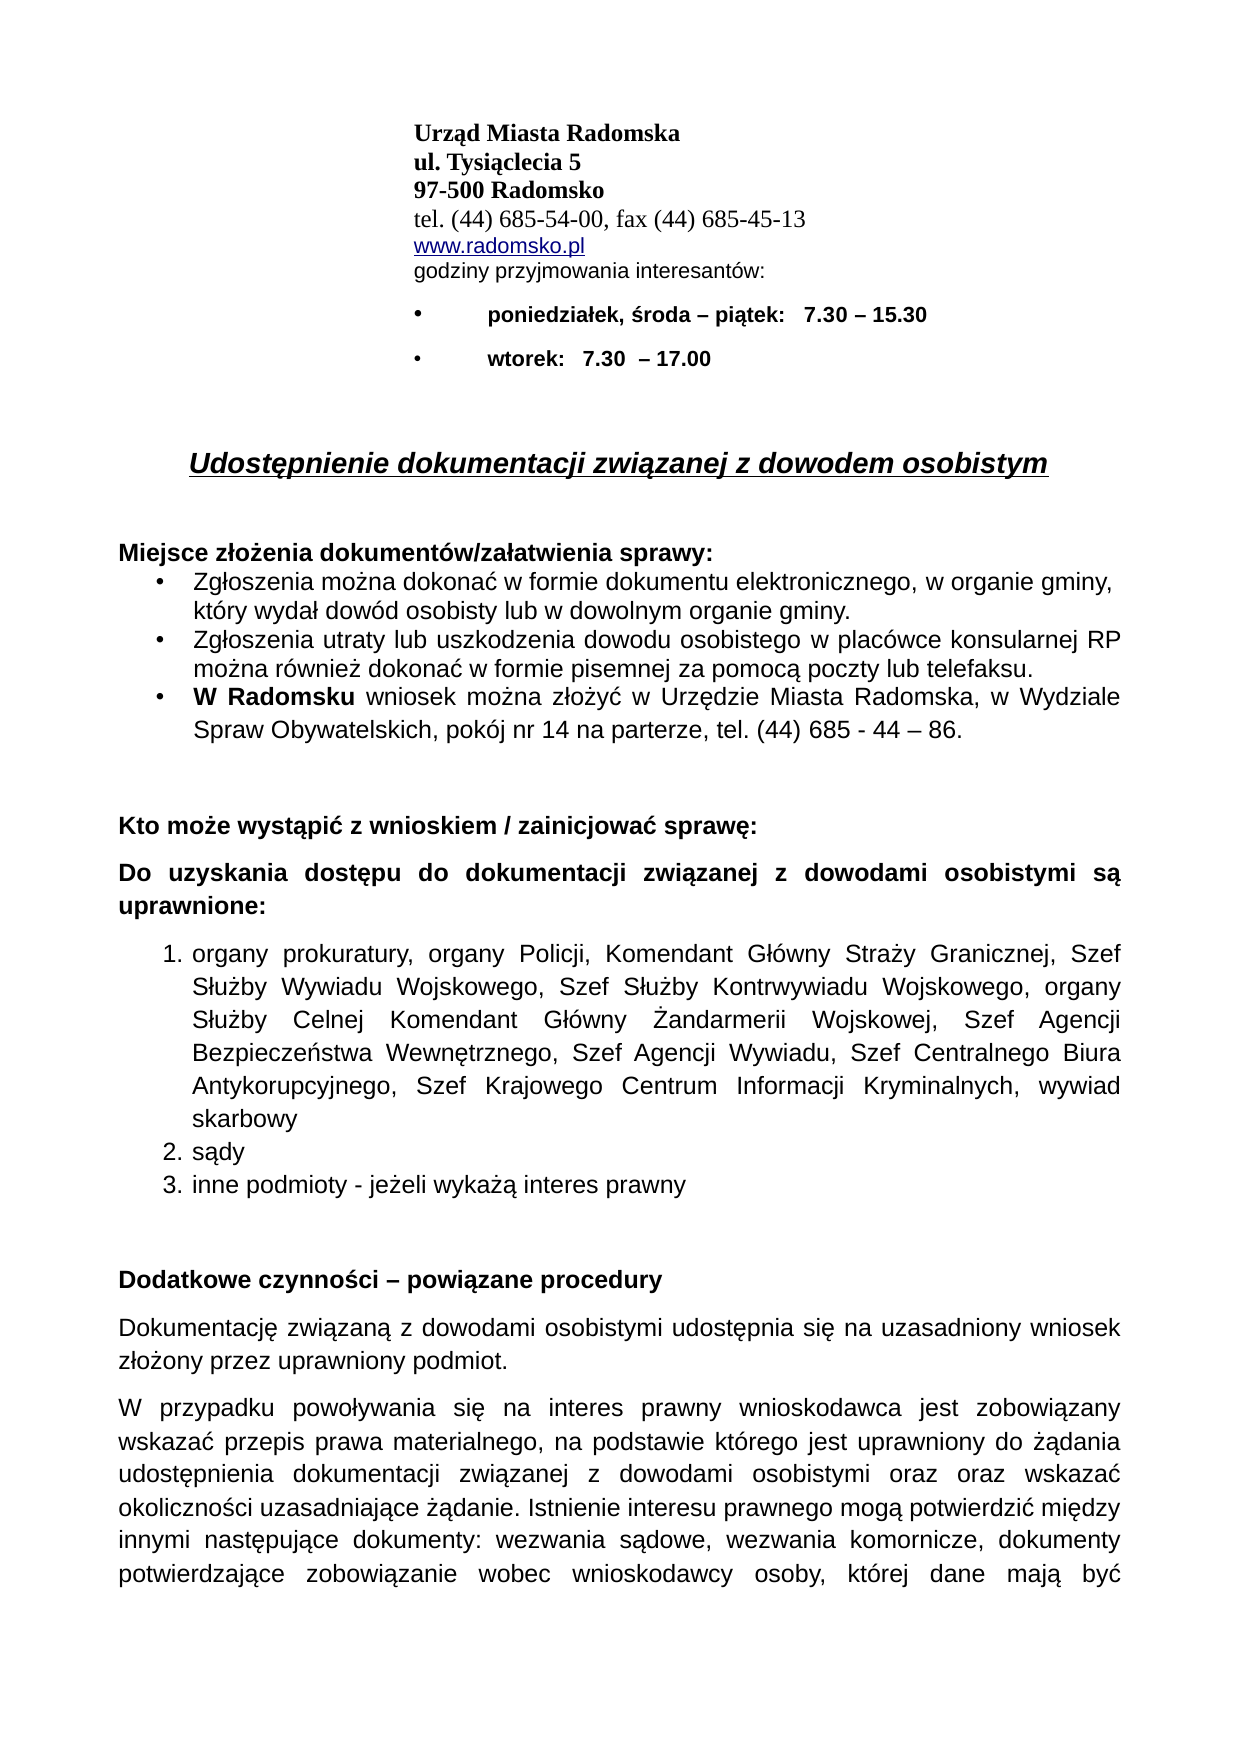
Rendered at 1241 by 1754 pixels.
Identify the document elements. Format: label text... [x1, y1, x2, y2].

text Kto może wystąpić z wnioskiem / zainicjować sprawę: [118, 811, 1122, 839]
list inne podmioty - jeżeli wykażą interes prawny [162, 1170, 1122, 1199]
list organy prokuratury, organy Policji, Komendant Główny Straży Granicznej, Szef Służby Wywiadu Wojskowego, Szef Służby Kontrwywiadu Wojskowego, organy Służby Celnej Komendant Główny Żandarmerii Wojskowej, Szef Agencji Bezpieczeństwa Wewnętrznego, Szef Agencji Wywiadu, Szef Centralnego Biura Antykorupcyjnego, Szef Krajowego Centrum Informacji Kryminalnych, wywiad skarbowy [162, 939, 1122, 1133]
text godziny przyjmowania interesantów: [413, 258, 1122, 283]
text www.radomsko.pl [413, 233, 1122, 258]
text Dodatkowe czynności – powiązane procedury [118, 1265, 1122, 1294]
text tel. (44) 685-54-00, fax (44) 685-45-13 [413, 204, 1122, 233]
text 97-500 Radomsko [413, 176, 1122, 204]
list W Radomsku wniosek można złożyć w Urzędzie Miasta Radomska, w Wydziale Spraw Obywatelskich, pokój nr 14 na parterze, tel. (44) 685 - 44 – 86. [156, 682, 1122, 744]
text Do uzyskania dostępu do dokumentacji związanej z dowodami osobistymi są uprawnione: [118, 858, 1122, 920]
text W przypadku powoływania się na interes prawny wnioskodawca jest zobowiązany wskazać przepis prawa materialnego, na podstawie którego jest uprawniony do żądania udostępnienia dokumentacji związanej z dowodami osobistymi oraz oraz wskazać okoliczności uzasadniające żądanie. Istnienie interesu prawnego mogą potwierdzić między innymi następujące dokumenty: wezwania sądowe, wezwania komornicze, dokumenty potwierdzające zobowiązanie wobec wnioskodawcy osoby, której dane mają być [118, 1393, 1122, 1587]
text ul. Tysiąclecia 5 [413, 147, 1122, 176]
text Miejsce złożenia dokumentów/załatwienia sprawy: [118, 538, 1122, 567]
list Zgłoszenia można dokonać w formie dokumentu elektronicznego, w organie gminy, który wydał dowód osobisty lub w dowolnym organie gminy. [156, 567, 1122, 625]
list sądy [162, 1137, 1122, 1166]
text Urząd Miasta Radomska [413, 118, 1122, 147]
list poniedziałek, środa – piątek: 7.30 – 15.30 [413, 283, 1122, 328]
text Dokumentację związaną z dowodami osobistymi udostępnia się na uzasadniony wniosek złożony przez uprawniony podmiot. [118, 1313, 1122, 1374]
list Zgłoszenia utraty lub uszkodzenia dowodu osobistego w placówce konsularnej RP można również dokonać w formie pisemnej za pomocą poczty lub telefaksu. [156, 625, 1122, 682]
list wtorek: 7.30 – 17.00 [413, 328, 1122, 371]
text Udostępnienie dokumentacji związanej z dowodem osobistym [118, 447, 1122, 480]
